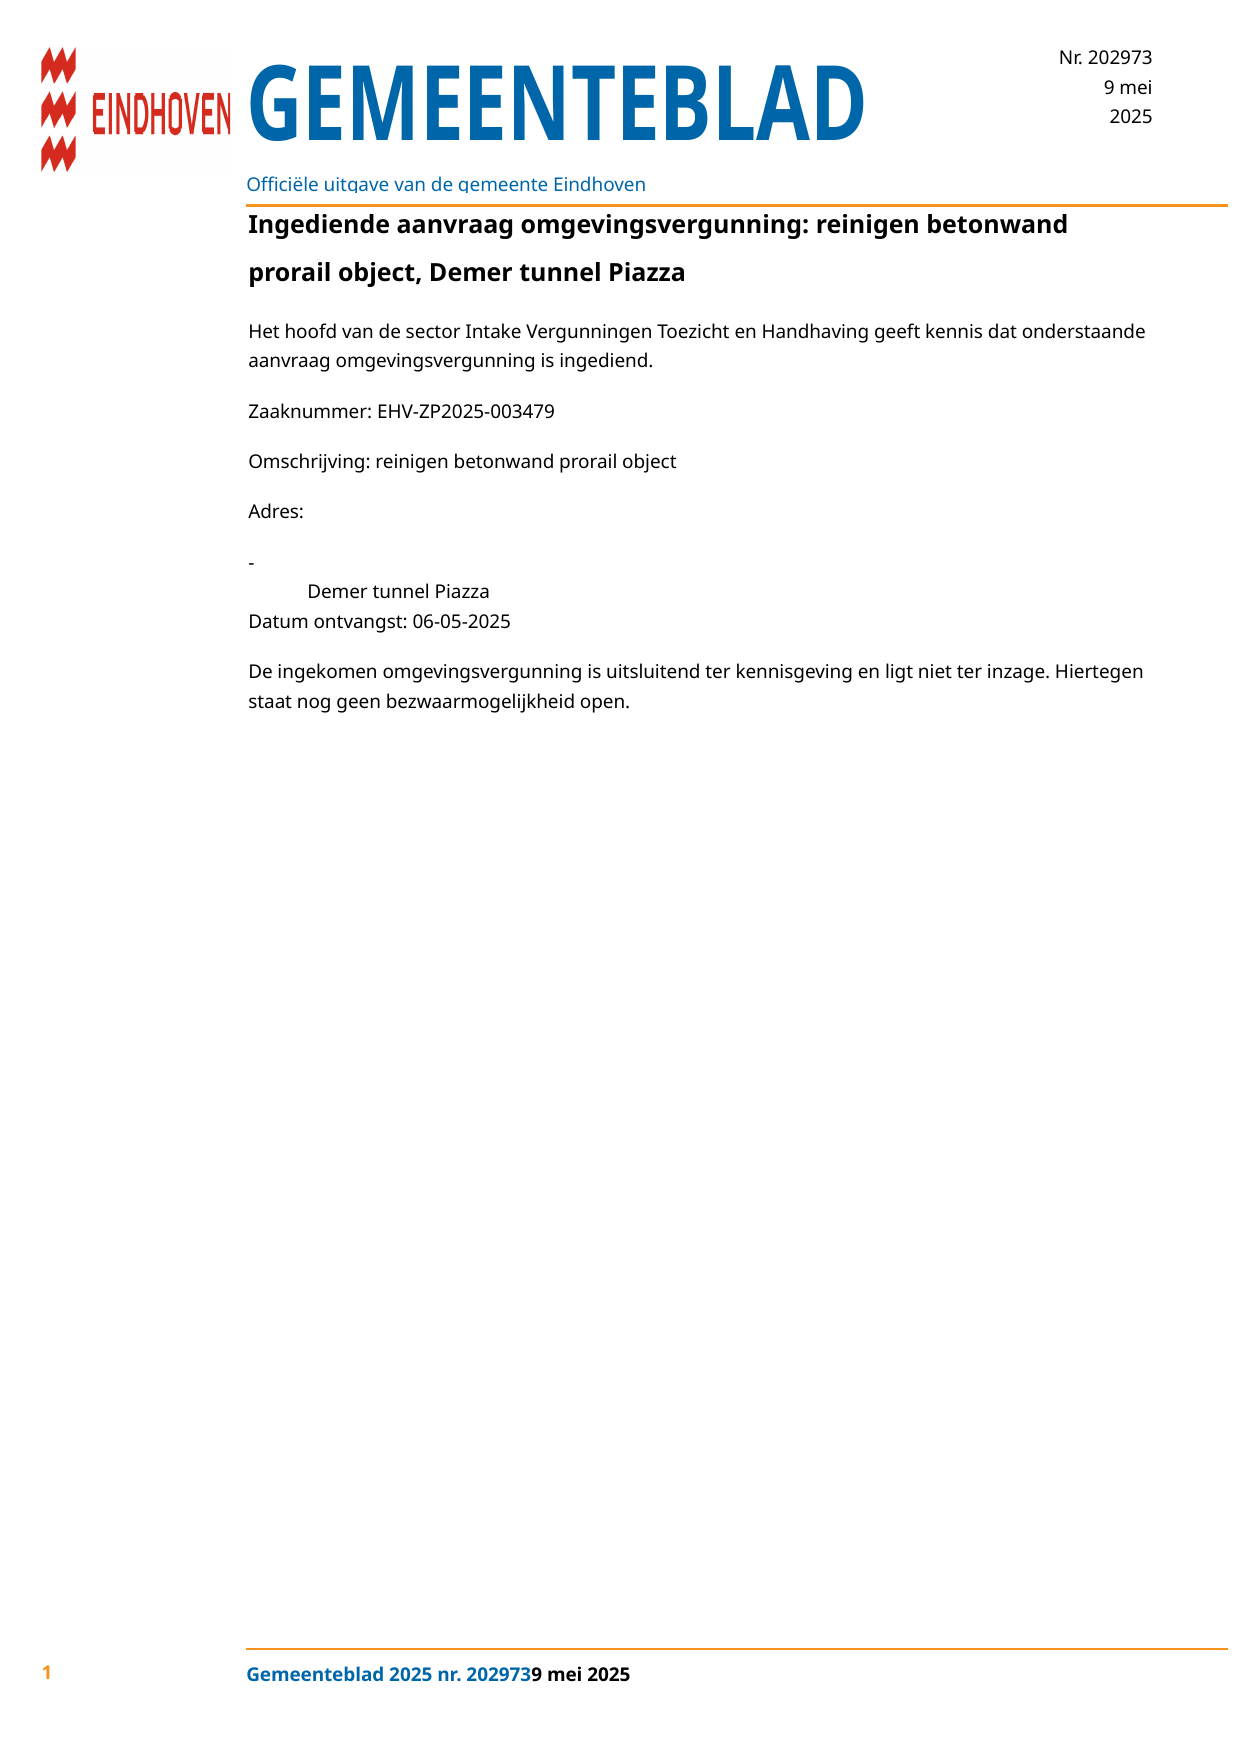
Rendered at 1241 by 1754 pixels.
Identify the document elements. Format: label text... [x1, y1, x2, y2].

text De ingekomen omgevingsvergunning is uitsluitend ter kennisgeving en ligt niet ter inzage. Hiertegen staat nog geen bezwaarmogelijkheid open. [248, 659, 1152, 714]
text Omschrijving: reinigen betonwand prorail object [248, 448, 1152, 474]
text Zaaknummer: EHV-ZP2025-003479 [248, 398, 1152, 424]
text Ingediende aanvraag omgevingsvergunning: reinigen betonwand prorail object, Demer tunnel Piazza [248, 207, 1152, 288]
text Adres: [248, 499, 1152, 524]
picture [41, 47, 231, 172]
list Demer tunnel Piazza [248, 579, 1152, 604]
text Datum ontvangst: 06-05-2025 [248, 608, 1152, 634]
text Het hoofd van de sector Intake Vergunningen Toezicht en Handhaving geeft kennis dat onderstaande aanvraag omgevingsvergunning is ingediend. [248, 318, 1152, 373]
